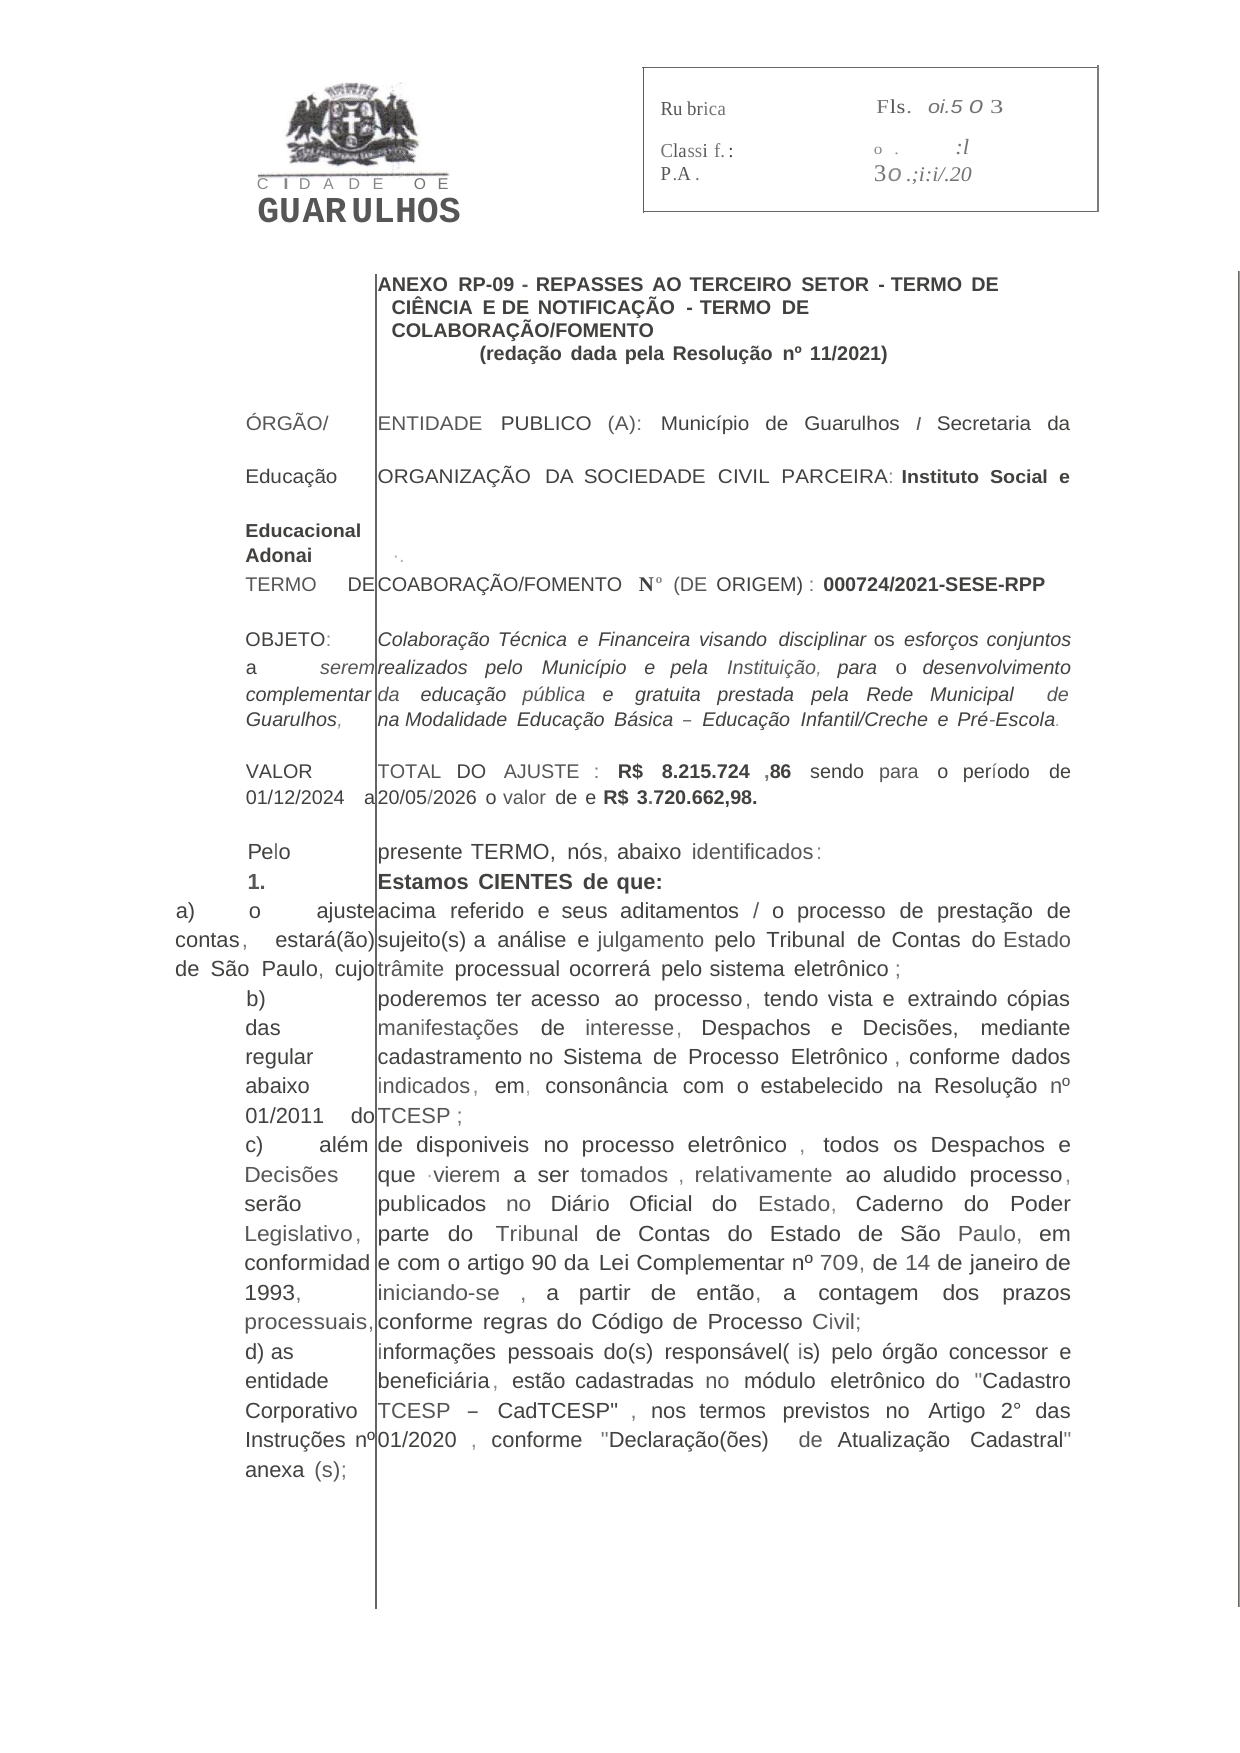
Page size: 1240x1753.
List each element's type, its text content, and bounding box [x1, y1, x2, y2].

text OBJETO: Colaboração Técnica e Financeira visando disciplinar os esforços conjuntos a serem realizados pelo Município e pela Instituição, para o desenvolvimento complementar da educação pública e gratuita prestada pela Rede Municipal de Guarulhos, na Modalidade Educação Básica - Educação Infantil/Creche e Pré-Escola. [245, 628, 375, 731]
text (redação dada pela Resolução nº 11/2021) [377, 342, 1125, 364]
list as informações pessoais do(s) responsável( is) pelo órgão concessor e entidade beneficiária, estão cadastradas no módulo eletrônico do "Cadastro Corporativo TCESP - CadTCESP" , nos termos previstos no Artigo 2° das Instruções nº 01/2020 , conforme "Declaração(ões) de Atualização Cadastral" anexa (s); [245, 1339, 375, 1482]
text [1099, 178, 1125, 192]
text [246, 342, 375, 364]
list Estamos CIENTES de que: [247, 869, 375, 894]
text COABORAÇÃO/FOMENTO Nº (DE ORIGEM) : 000724/2021-SESE-RPP [377, 572, 1125, 596]
text OBJETO: Colaboração Técnica e Financeira visando disciplinar os esforços conjuntos a serem realizados pelo Município e pela Instituição, para o desenvolvimento complementar da educação pública e gratuita prestada pela Rede Municipal de Guarulhos, na Modalidade Educação Básica - Educação Infantil/Creche e Pré-Escola. [377, 628, 1071, 731]
list o ajuste acima referido e seus aditamentos / o processo de prestação de contas, estará(ão) sujeito(s) a análise e julgamento pelo Tribunal de Contas do Estado de São Paulo, cujo trâmite processual ocorrerá pelo sistema eletrônico ; [377, 898, 1071, 981]
list poderemos ter acesso ao processo, tendo vista e extraindo cópias das manifestações de interesse, Despachos e Decisões, mediante regular cadastramento no Sistema de Processo Eletrônico , conforme dados abaixo indicados, em, consonância com o estabelecido na Resolução nº 01/2011 do TCESP ; [245, 986, 375, 1128]
text ÓRGÃO/ENTIDADE PUBLICO (A): Município de Guarulhos I Secretaria da Educação ORGANIZAÇÃO DA SOCIEDADE CIVIL PARCEIRA: Instituto Social e Educacional [377, 382, 1070, 541]
list além de disponiveis no processo eletrônico , todos os Despachos e Decisões que ·vierem a ser tomados , relativamente ao aludido processo, serão publicados no Diário Oficial do Estado, Caderno do Poder Legislativo, parte do Tribunal de Contas do Estado de São Paulo, em conformidade com o artigo 90 da Lei Complementar nº 709, de 14 de janeiro de 1993, iniciando-se , a partir de então, a contagem dos prazos processuais, conforme regras do Código de Processo Civil; [377, 1132, 1071, 1334]
text VALOR TOTAL DO AJUSTE : R$ 8.215.724 ,86 sendo para o período de 01/12/2024 a 20/05/2026 o valor de e R$ 3.720.662,98. [377, 760, 1071, 809]
text ÓRGÃO/ENTIDADE PUBLICO (A): Município de Guarulhos I Secretaria da Educação ORGANIZAÇÃO DA SOCIEDADE CIVIL PARCEIRA: Instituto Social e Educacional [245, 382, 375, 541]
subtitle GUARULHOS [257, 192, 1125, 231]
text Pelo [247, 839, 375, 864]
list poderemos ter acesso ao processo, tendo vista e extraindo cópias das manifestações de interesse, Despachos e Decisões, mediante regular cadastramento no Sistema de Processo Eletrônico , conforme dados abaixo indicados, em, consonância com o estabelecido na Resolução nº 01/2011 do TCESP ; [377, 986, 1071, 1128]
text ANEXO RP-09 - REPASSES AO TERCEIRO SETOR - TERMO DE CIÊNCIA E DE NOTIFICAÇÃO - TERMO DE COLABORAÇÃO/FOMENTO [316, 272, 1055, 341]
text [644, 178, 1097, 192]
text presente TERMO, nós, abaixo identificados: [377, 839, 1125, 864]
text TERMO DE [245, 572, 375, 596]
text VALOR TOTAL DO AJUSTE : R$ 8.215.724 ,86 sendo para o período de 01/12/2024 a 20/05/2026 o valor de e R$ 3.720.662,98. [246, 760, 375, 809]
list as informações pessoais do(s) responsável( is) pelo órgão concessor e entidade beneficiária, estão cadastradas no módulo eletrônico do "Cadastro Corporativo TCESP - CadTCESP" , nos termos previstos no Artigo 2° das Instruções nº 01/2020 , conforme "Declaração(ões) de Atualização Cadastral" anexa (s); [377, 1339, 1071, 1482]
text Adonai [245, 544, 375, 567]
text ·. [377, 544, 1125, 567]
list o ajuste acima referido e seus aditamentos / o processo de prestação de contas, estará(ão) sujeito(s) a análise e julgamento pelo Tribunal de Contas do Estado de São Paulo, cujo trâmite processual ocorrerá pelo sistema eletrônico ; [175, 898, 375, 981]
text C I D A D E O E [257, 178, 643, 192]
list Estamos CIENTES de que: [377, 869, 1125, 894]
list além de disponiveis no processo eletrônico , todos os Despachos e Decisões que ·vierem a ser tomados , relativamente ao aludido processo, serão publicados no Diário Oficial do Estado, Caderno do Poder Legislativo, parte do Tribunal de Contas do Estado de São Paulo, em conformidade com o artigo 90 da Lei Complementar nº 709, de 14 de janeiro de 1993, iniciando-se , a partir de então, a contagem dos prazos processuais, conforme regras do Código de Processo Civil; [244, 1132, 375, 1334]
